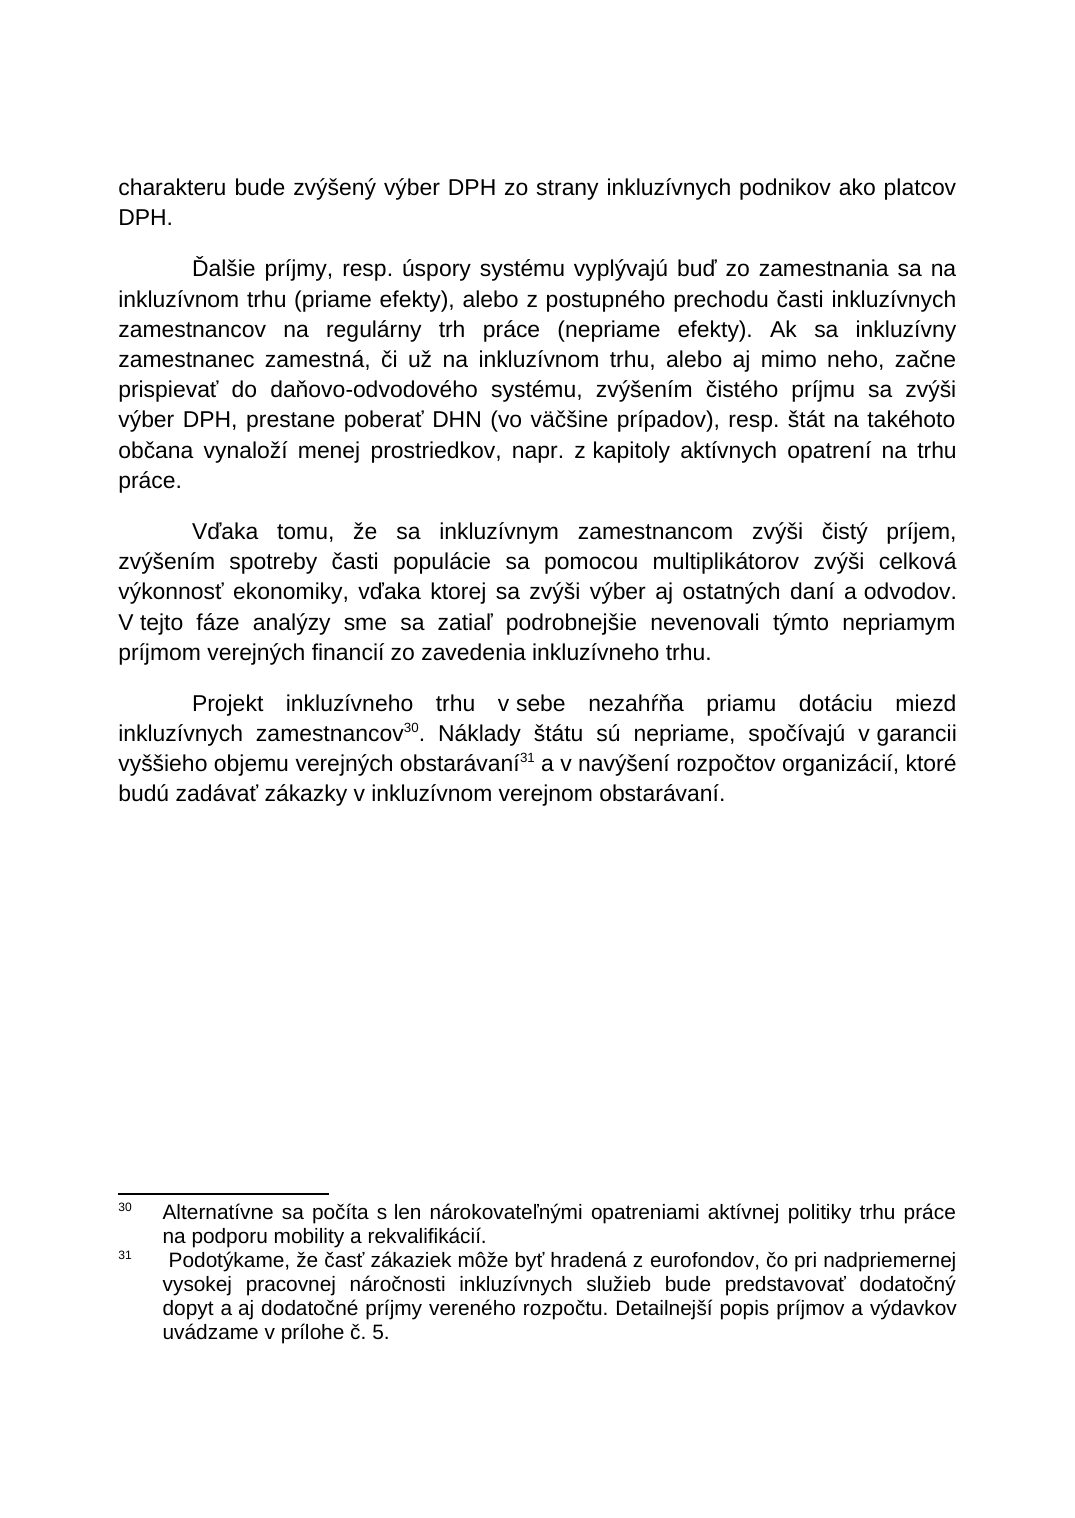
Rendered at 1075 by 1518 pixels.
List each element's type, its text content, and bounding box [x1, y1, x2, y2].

text Ďalšie príjmy, resp. úspory systému vyplývajú buď zo zamestnania sa na inkluzívnom trhu (priame efekty), alebo z postupného prechodu časti inkluzívnych zamestnancov na regulárny trh práce (nepriame efekty). Ak sa inkluzívny zamestnanec zamestná, či už na inkluzívnom trhu, alebo aj mimo neho, začne prispievať do daňovo-odvodového systému, zvýšením čistého príjmu sa zvýši výber DPH, prestane poberať DHN (vo väčšine prípadov), resp. štát na takéhoto občana vynaloží menej prostriedkov, napr. z kapitoly aktívnych opatrení na trhu práce. [118, 255, 957, 493]
text Alternatívne sa počíta s len nárokovateľnými opatreniami aktívnej politiky trhu práce na podporu mobility a rekvalifikácií. [118, 1200, 957, 1248]
text charakteru bude zvýšený výber DPH zo strany inkluzívnych podnikov ako platcov DPH. [118, 174, 957, 231]
text Podotýkame, že časť zákaziek môže byť hradená z eurofondov, čo pri nadpriemernej vysokej pracovnej náročnosti inkluzívnych služieb bude predstavovať dodatočný dopyt a aj dodatočné príjmy vereného rozpočtu. Detailnejší popis príjmov a výdavkov uvádzame v prílohe č. 5. [118, 1248, 957, 1344]
text Vďaka tomu, že sa inkluzívnym zamestnancom zvýši čistý príjem, zvýšením spotreby časti populácie sa pomocou multiplikátorov zvýši celková výkonnosť ekonomiky, vďaka ktorej sa zvýši výber aj ostatných daní a odvodov. V tejto fáze analýzy sme sa zatiaľ podrobnejšie nevenovali týmto nepriamym príjmom verejných financií zo zavedenia inkluzívneho trhu. [118, 518, 957, 665]
text Projekt inkluzívneho trhu v sebe nezahŕňa priamu dotáciu miezd inkluzívnych zamestnancov. Náklady štátu sú nepriame, spočívajú v garancii vyššieho objemu verejných obstarávaní a v navýšení rozpočtov organizácií, ktoré budú zadávať zákazky v inkluzívnom verejnom obstarávaní. [118, 690, 957, 807]
